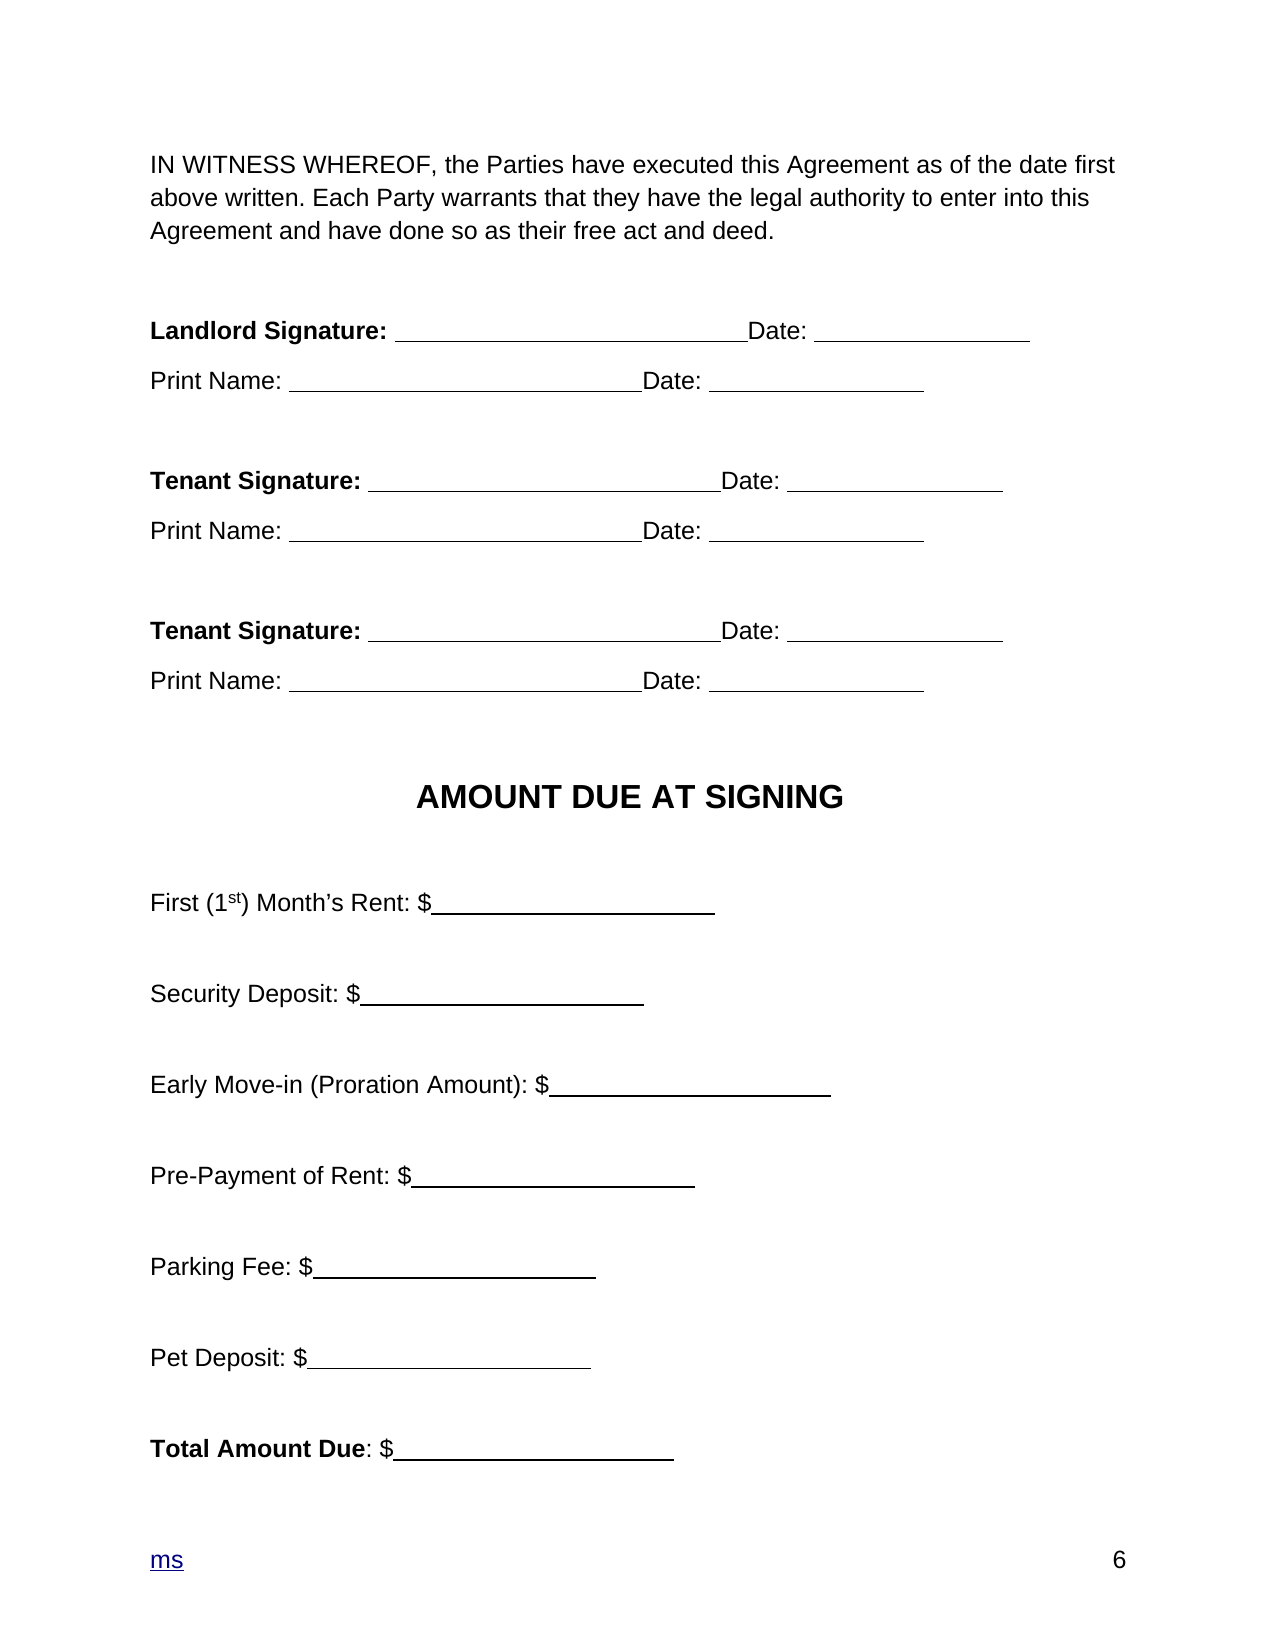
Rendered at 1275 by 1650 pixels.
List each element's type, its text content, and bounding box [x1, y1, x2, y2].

text Print Name: Date: [150, 516, 1133, 545]
text Landlord Signature: Date: [150, 316, 1133, 344]
text Print Name: Date: [150, 666, 1133, 695]
subtitle AMOUNT DUE AT SIGNING [137, 777, 1122, 816]
text Parking Fee: $ [150, 1252, 1133, 1281]
text Pet Deposit: $ [150, 1343, 1133, 1372]
text Total Amount Due: $ [150, 1434, 1133, 1463]
text Tenant Signature: Date: [150, 616, 1133, 645]
text First (1st) Month’s Rent: $ [150, 888, 1133, 917]
text Security Deposit: $ [150, 979, 1133, 1008]
text Print Name: Date: [150, 366, 1133, 394]
text Early Move-in (Proration Amount): $ [150, 1070, 1133, 1099]
text Pre-Payment of Rent: $ [150, 1161, 1133, 1190]
text Tenant Signature: Date: [150, 466, 1133, 494]
text IN WITNESS WHEREOF, the Parties have executed this Agreement as of the date first above written. Each Party warrants that they have the legal authority to enter into this Agreement and have done so as their free act and deed. [150, 150, 1133, 245]
